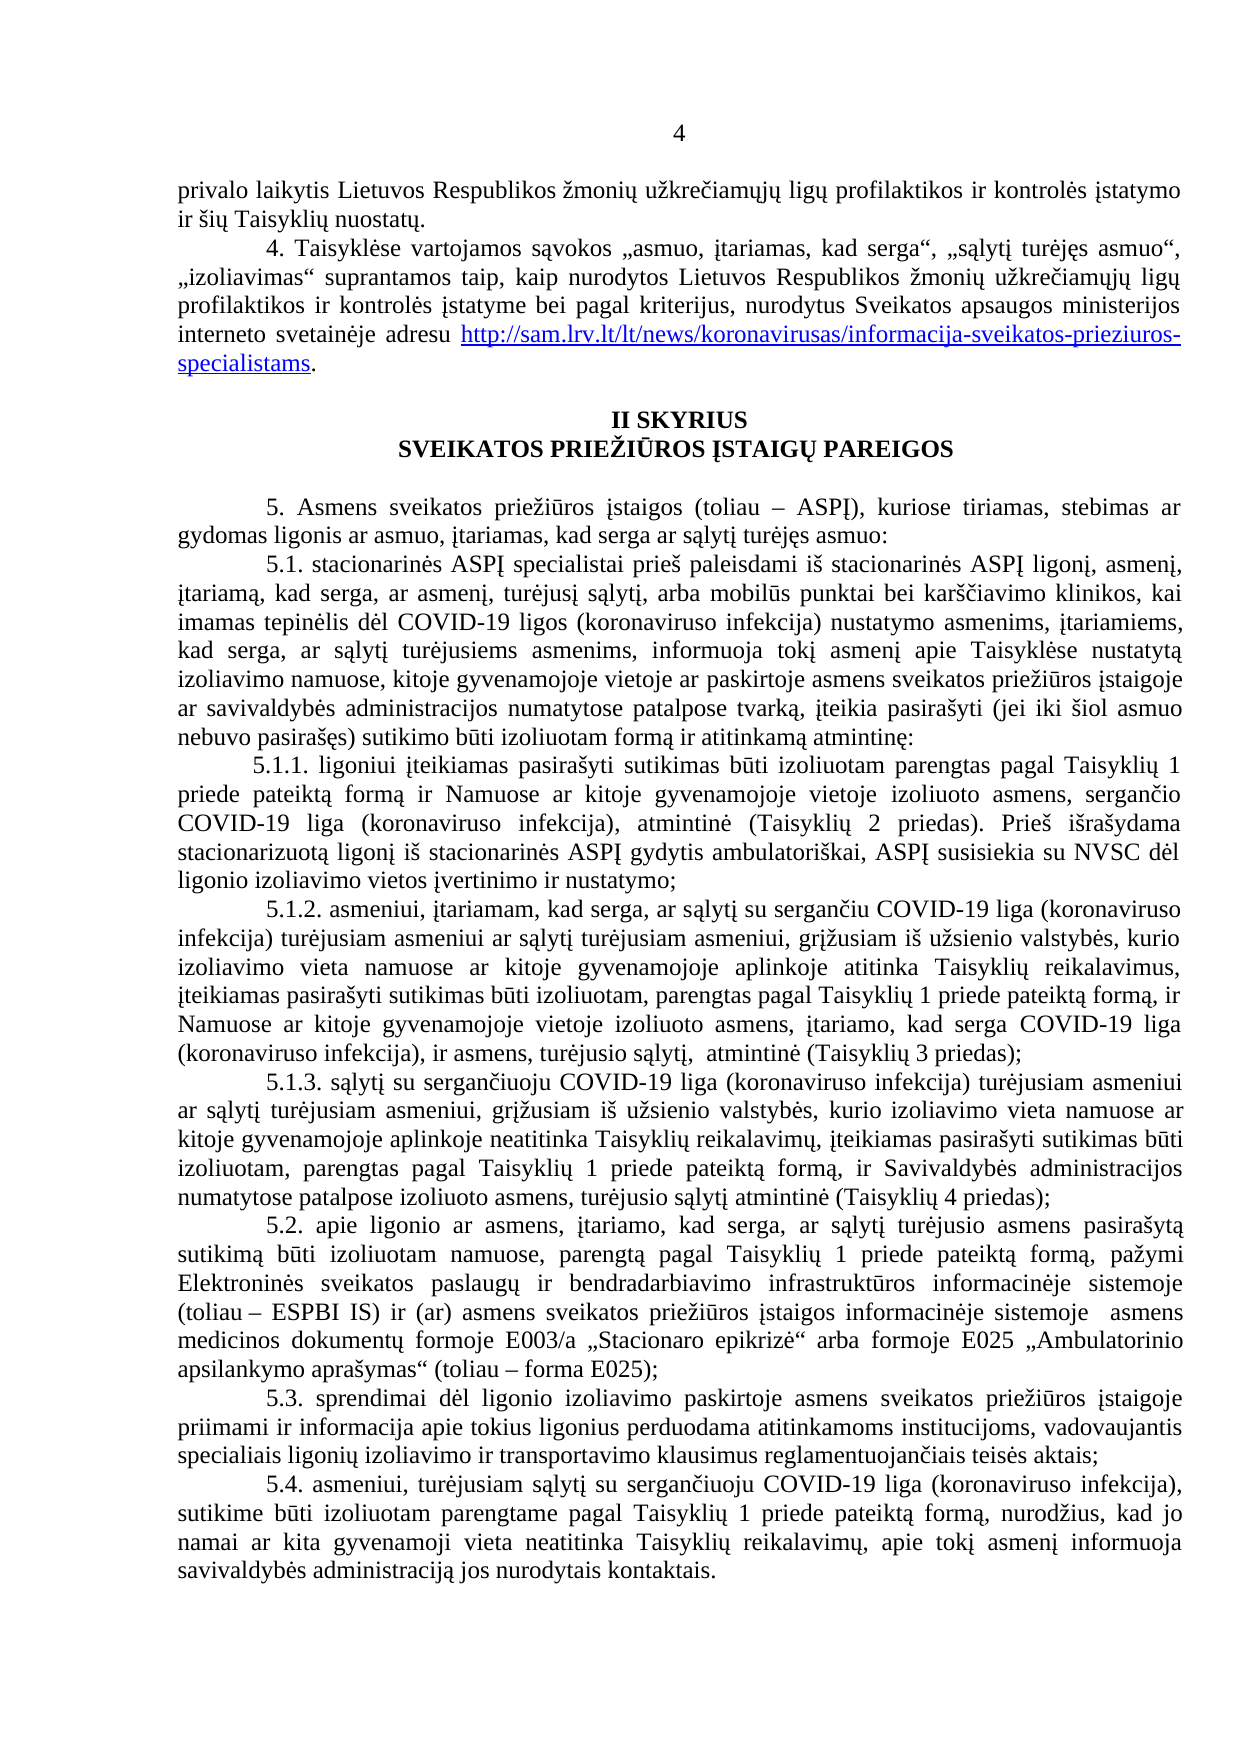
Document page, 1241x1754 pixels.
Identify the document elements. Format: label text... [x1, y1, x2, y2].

text Sveikatos priežiūros įstaigų pareigos [177, 434, 1181, 463]
text 4. Taisyklėse vartojamos sąvokos „asmuo, įtariamas, kad serga“, „sąlytį turėjęs asmuo“, „izoliavimas“ suprantamos taip, kaip nurodytos Lietuvos Respublikos žmonių užkrečiamųjų ligų profilaktikos ir kontrolės įstatyme bei pagal kriterijus, nurodytus Sveikatos apsaugos ministerijos interneto svetainėje adresu http://sam.lrv.lt/lt/news/koronavirusas/informacija-sveikatos-prieziuros-specialistams. [177, 233, 1181, 377]
text 5.1.2. asmeniui, įtariamam, kad serga, ar sąlytį su sergančiu COVID-19 liga (koronaviruso infekcija) turėjusiam asmeniui ar sąlytį turėjusiam asmeniui, grįžusiam iš užsienio valstybės, kurio izoliavimo vieta namuose ar kitoje gyvenamojoje aplinkoje atitinka Taisyklių reikalavimus, įteikiamas pasirašyti sutikimas būti izoliuotam, parengtas pagal Taisyklių 1 priede pateiktą formą, ir Namuose ar kitoje gyvenamojoje vietoje izoliuoto asmens, įtariamo, kad serga COVID-19 liga (koronaviruso infekcija), ir asmens, turėjusio sąlytį, atmintinė (Taisyklių 3 priedas); [177, 894, 1181, 1067]
text 5.1.1. ligoniui įteikiamas pasirašyti sutikimas būti izoliuotam parengtas pagal Taisyklių 1 priede pateiktą formą ir Namuose ar kitoje gyvenamojoje vietoje izoliuoto asmens, sergančio COVID-19 liga (koronaviruso infekcija), atmintinė (Taisyklių 2 priedas). Prieš išrašydama stacionarizuotą ligonį iš stacionarinės ASPĮ gydytis ambulatoriškai, ASPĮ susisiekia su NVSC dėl ligonio izoliavimo vietos įvertinimo ir nustatymo; [177, 751, 1181, 894]
text 5.2. apie ligonio ar asmens, įtariamo, kad serga, ar sąlytį turėjusio asmens pasirašytą sutikimą būti izoliuotam namuose, parengtą pagal Taisyklių 1 priede pateiktą formą, pažymi Elektroninės sveikatos paslaugų ir bendradarbiavimo infrastruktūros informacinėje sistemoje (toliau – ESPBI IS) ir (ar) asmens sveikatos priežiūros įstaigos informacinėje sistemoje asmens medicinos dokumentų formoje E003/a „Stacionaro epikrizė“ arba formoje E025 „Ambulatorinio apsilankymo aprašymas“ (toliau – forma E025); [177, 1211, 1183, 1383]
text 5.1. stacionarinės ASPĮ specialistai prieš paleisdami iš stacionarinės ASPĮ ligonį, asmenį, įtariamą, kad serga, ar asmenį, turėjusį sąlytį, arba mobilūs punktai bei karščiavimo klinikos, kai imamas tepinėlis dėl COVID-19 ligos (koronaviruso infekcija) nustatymo asmenims, įtariamiems, kad serga, ar sąlytį turėjusiems asmenims, informuoja tokį asmenį apie Taisyklėse nustatytą izoliavimo namuose, kitoje gyvenamojoje vietoje ar paskirtoje asmens sveikatos priežiūros įstaigoje ar savivaldybės administracijos numatytose patalpose tvarką, įteikia pasirašyti (jei iki šiol asmuo nebuvo pasirašęs) sutikimo būti izoliuotam formą ir atitinkamą atmintinę: [177, 549, 1183, 751]
text 5.3. sprendimai dėl ligonio izoliavimo paskirtoje asmens sveikatos priežiūros įstaigoje priimami ir informacija apie tokius ligonius perduodama atitinkamoms institucijoms, vadovaujantis specialiais ligonių izoliavimo ir transportavimo klausimus reglamentuojančiais teisės aktais; [177, 1383, 1183, 1469]
text II skyrius [177, 406, 1181, 434]
text 5. Asmens sveikatos priežiūros įstaigos (toliau – ASPĮ), kuriose tiriamas, stebimas ar gydomas ligonis ar asmuo, įtariamas, kad serga ar sąlytį turėjęs asmuo: [177, 492, 1181, 549]
text 5.4. asmeniui, turėjusiam sąlytį su sergančiuoju COVID-19 liga (koronaviruso infekcija), sutikime būti izoliuotam parengtame pagal Taisyklių 1 priede pateiktą formą, nurodžius, kad jo namai ar kita gyvenamoji vieta neatitinka Taisyklių reikalavimų, apie tokį asmenį informuoja savivaldybės administraciją jos nurodytais kontaktais. [177, 1469, 1183, 1584]
text 5.1.3. sąlytį su sergančiuoju COVID-19 liga (koronaviruso infekcija) turėjusiam asmeniui ar sąlytį turėjusiam asmeniui, grįžusiam iš užsienio valstybės, kurio izoliavimo vieta namuose ar kitoje gyvenamojoje aplinkoje neatitinka Taisyklių reikalavimų, įteikiamas pasirašyti sutikimas būti izoliuotam, parengtas pagal Taisyklių 1 priede pateiktą formą, ir Savivaldybės administracijos numatytose patalpose izoliuoto asmens, turėjusio sąlytį atmintinė (Taisyklių 4 priedas); [177, 1067, 1183, 1211]
text privalo laikytis Lietuvos Respublikos žmonių užkrečiamųjų ligų profilaktikos ir kontrolės įstatymo ir šių Taisyklių nuostatų. [177, 176, 1181, 233]
